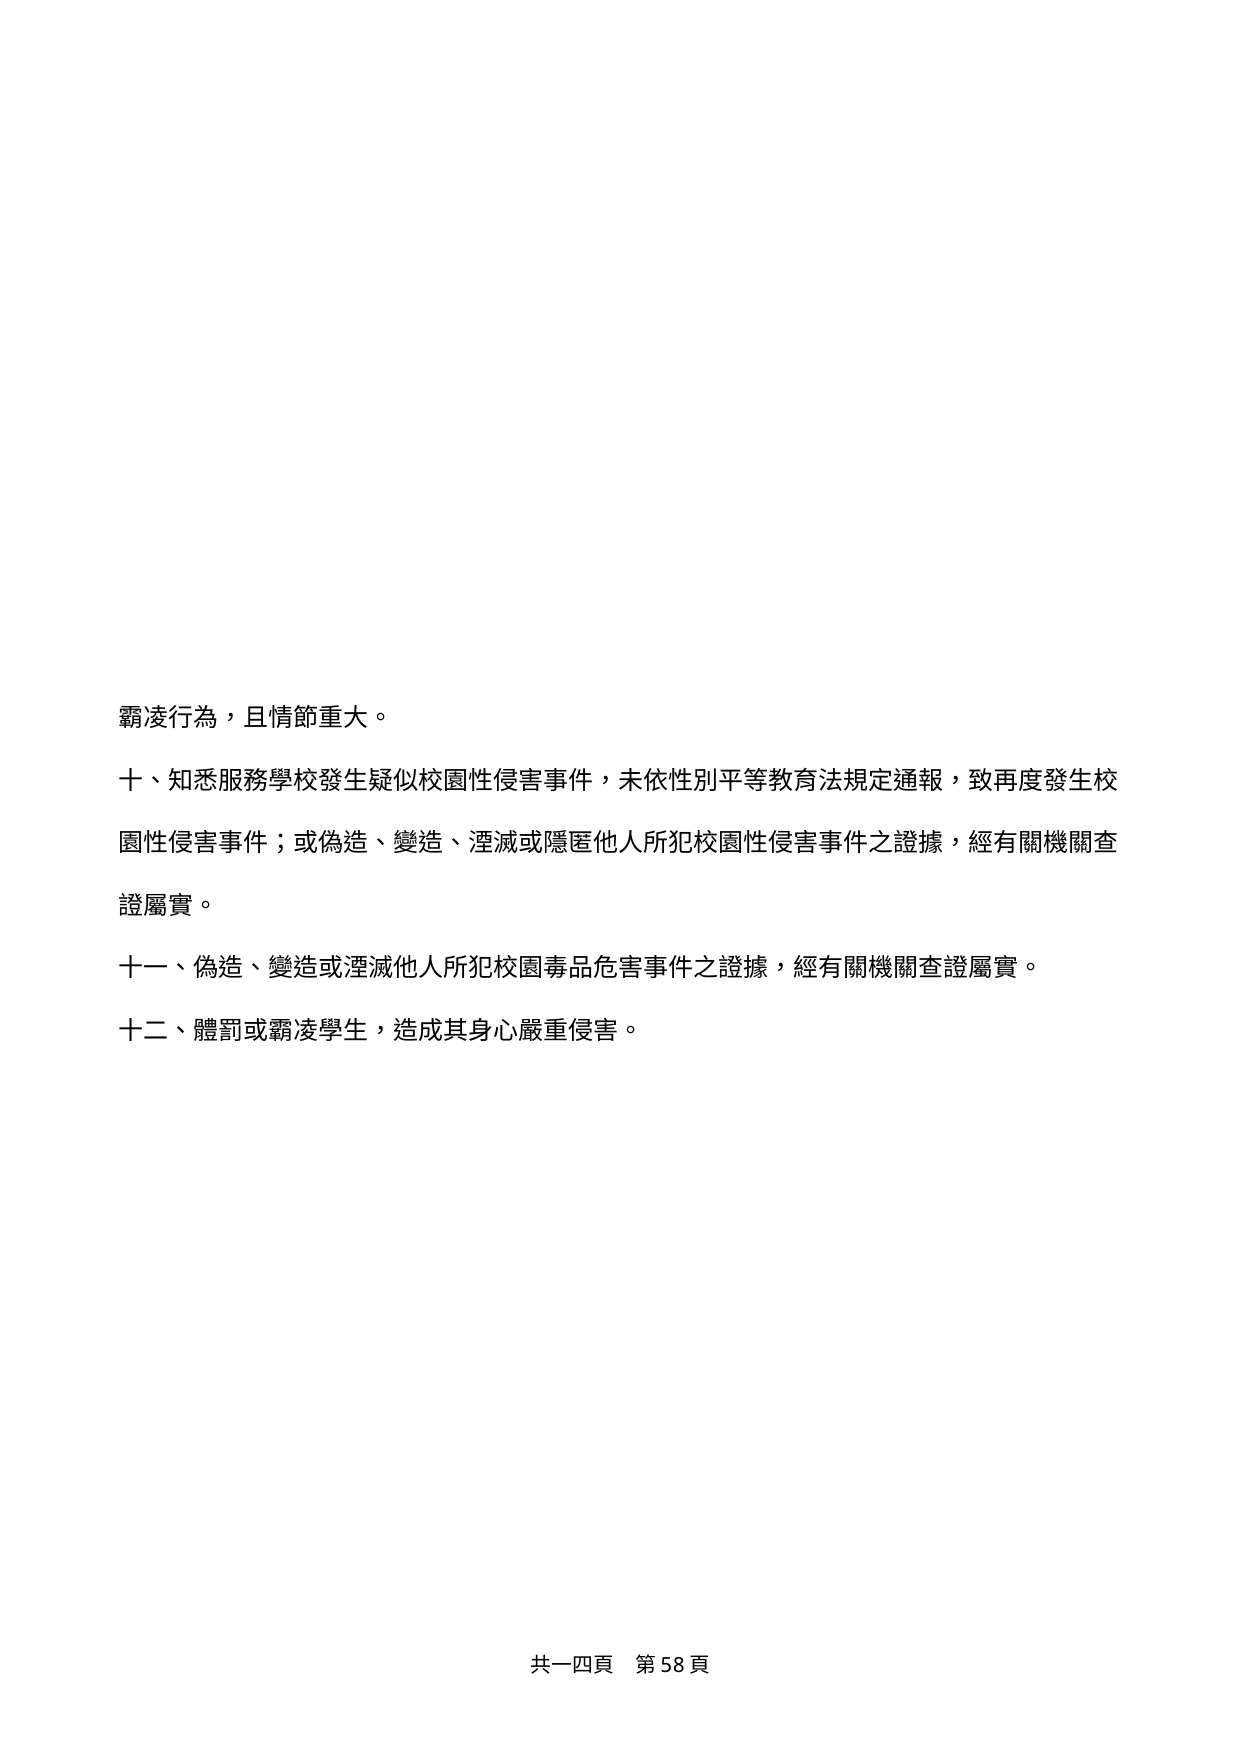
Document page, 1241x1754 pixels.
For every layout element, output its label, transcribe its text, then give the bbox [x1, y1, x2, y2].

text 十一、偽造、變造或湮滅他人所犯校園毒品危害事件之證據，經有關機關查證屬實。 [118, 924, 1122, 987]
text 十二、體罰或霸凌學生，造成其身心嚴重侵害。 [118, 987, 1122, 1049]
text 十、知悉服務學校發生疑似校園性侵害事件，未依性別平等教育法規定通報，致再度發生校園性侵害事件；或偽造、變造、湮滅或隱匿他人所犯校園性侵害事件之證據，經有關機關查證屬實。 [118, 737, 1122, 924]
text 霸凌行為，且情節重大。 [118, 674, 1122, 737]
